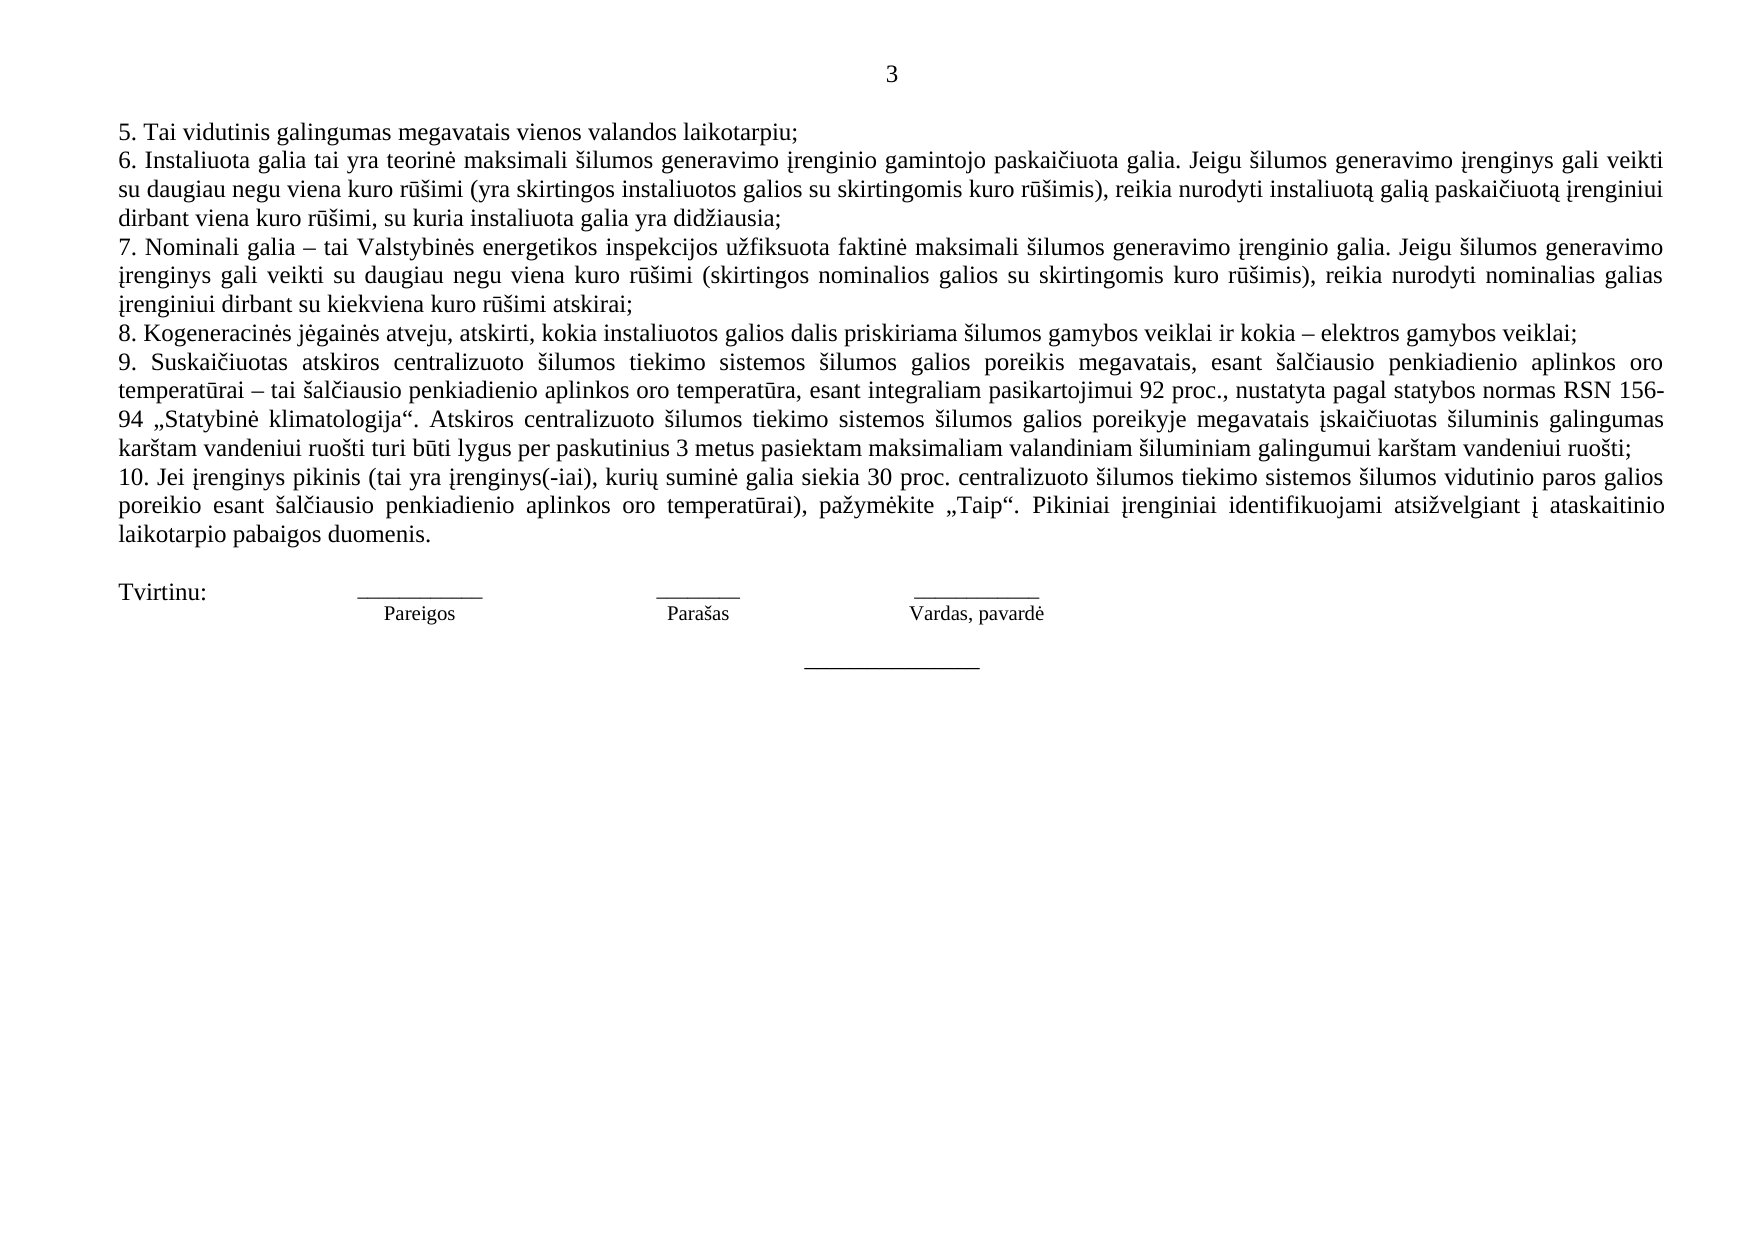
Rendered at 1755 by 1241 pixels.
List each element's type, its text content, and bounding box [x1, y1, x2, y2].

table_header Tvirtinu: [118, 577, 274, 643]
table_header ____________ Vardas, pavardė [831, 577, 1122, 643]
text 7. Nominali galia – tai Valstybinės energetikos inspekcijos užfiksuota faktinė maksimali šilumos generavimo įrenginio galia. Jeigu šilumos generavimo įrenginys gali veikti su daugiau negu viena kuro rūšimi (skirtingos nominalios galios su skirtingomis kuro rūšimis), reikia nurodyti nominalias galias įrenginiui dirbant su kiekviena kuro rūšimi atskirai; [118, 232, 1666, 318]
text 9. Suskaičiuotas atskiros centralizuoto šilumos tiekimo sistemos šilumos galios poreikis megavatais, esant šalčiausio penkiadienio aplinkos oro temperatūrai – tai šalčiausio penkiadienio aplinkos oro temperatūra, esant integraliam pasikartojimui 92 proc., nustatyta pagal statybos normas RSN 156-94 „Statybinė klimatologija“. Atskiros centralizuoto šilumos tiekimo sistemos šilumos galios poreikyje megavatais įskaičiuotas šiluminis galingumas karštam vandeniui ruošti turi būti lygus per paskutinius 3 metus pasiektam maksimaliam valandiniam šiluminiam galingumui karštam vandeniui ruošti; [118, 347, 1666, 462]
text 10. Jei įrenginys pikinis (tai yra įrenginys(-iai), kurių suminė galia siekia 30 proc. centralizuoto šilumos tiekimo sistemos šilumos vidutinio paros galios poreikio esant šalčiausio penkiadienio aplinkos oro temperatūrai), pažymėkite „Taip“. Pikiniai įrenginiai identifikuojami atsižvelgiant į ataskaitinio laikotarpio pabaigos duomenis. [118, 462, 1666, 548]
text 8. Kogeneracinės jėgainės atveju, atskirti, kokia instaliuotos galios dalis priskiriama šilumos gamybos veiklai ir kokia – elektros gamybos veiklai; [118, 318, 1666, 347]
text 5. Tai vidutinis galingumas megavatais vienos valandos laikotarpiu; [118, 117, 1666, 145]
table_header ____________ Pareigos [274, 577, 565, 643]
text ______________ [118, 643, 1666, 671]
table_header ________ Parašas [565, 577, 831, 643]
text 6. Instaliuota galia tai yra teorinė maksimali šilumos generavimo įrenginio gamintojo paskaičiuota galia. Jeigu šilumos generavimo įrenginys gali veikti su daugiau negu viena kuro rūšimi (yra skirtingos instaliuotos galios su skirtingomis kuro rūšimis), reikia nurodyti instaliuotą galią paskaičiuotą įrenginiui dirbant viena kuro rūšimi, su kuria instaliuota galia yra didžiausia; [118, 145, 1666, 232]
